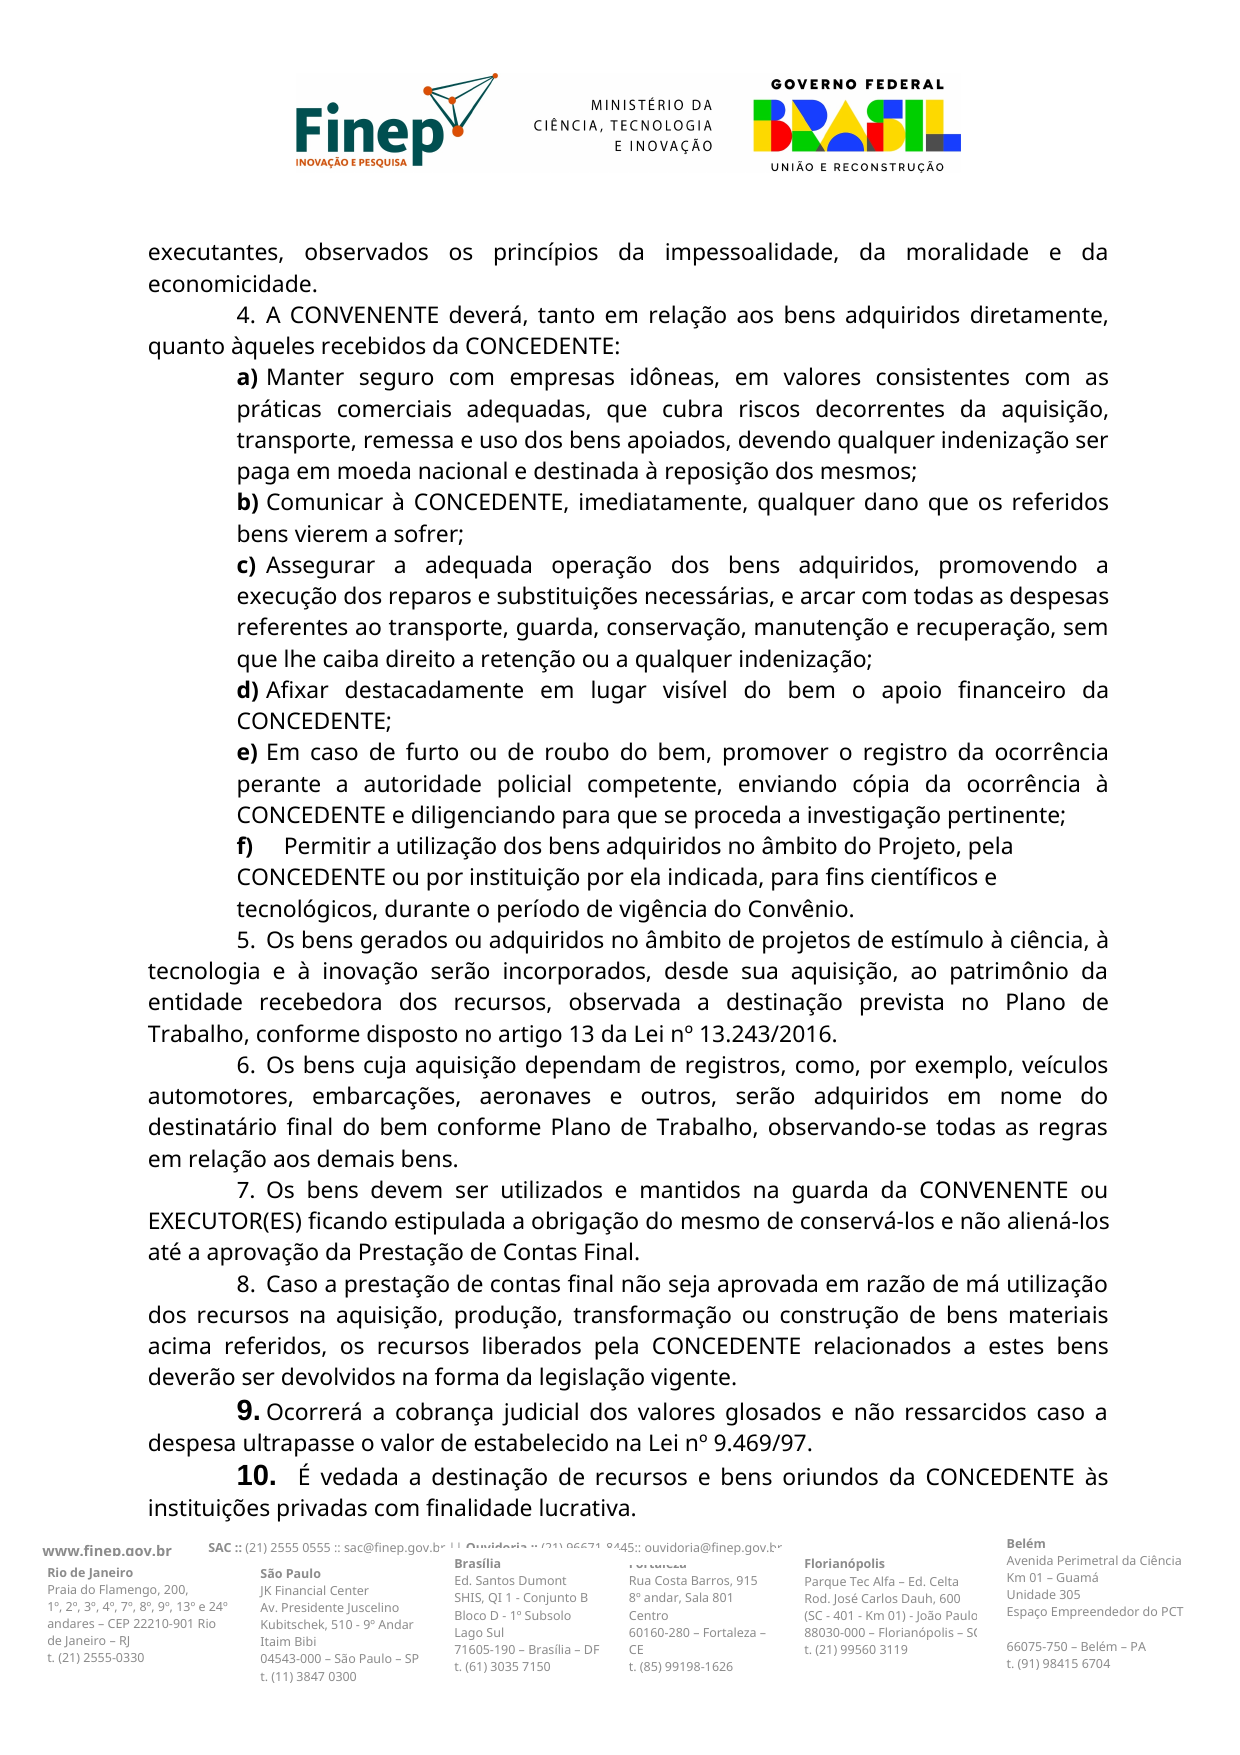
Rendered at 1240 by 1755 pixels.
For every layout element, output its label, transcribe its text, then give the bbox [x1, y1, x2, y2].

list Assegurar a adequada operação dos bens adquiridos, promovendo a execução dos reparos e substituições necessárias, e arcar com todas as despesas referentes ao transporte, guarda, conservação, manutenção e recuperação, sem que lhe caiba direito a retenção ou a qualquer indenização; [236, 549, 1110, 674]
list Ocorrerá a cobrança judicial dos valores glosados e não ressarcidos caso a despesa ultrapasse o valor de estabelecido na Lei nº 9.469/97. [148, 1392, 1110, 1458]
list executantes, observados os princípios da impessoalidade, da moralidade e da economicidade. [148, 236, 1110, 299]
list Permitir a utilização dos bens adquiridos no âmbito do Projeto, pela CONCEDENTE ou por instituição por ela indicada, para fins científicos e tecnológicos, durante o período de vigência do Convênio. [236, 830, 1110, 924]
list Afixar destacadamente em lugar visível do bem o apoio financeiro da CONCEDENTE; [236, 674, 1110, 736]
list Caso a prestação de contas final não seja aprovada em razão de má utilização dos recursos na aquisição, produção, transformação ou construção de bens materiais acima referidos, os recursos liberados pela CONCEDENTE relacionados a estes bens deverão ser devolvidos na forma da legislação vigente. [148, 1267, 1110, 1392]
list É vedada a destinação de recursos e bens oriundos da CONCEDENTE às instituições privadas com finalidade lucrativa. [148, 1458, 1110, 1523]
list Os bens devem ser utilizados e mantidos na guarda da CONVENENTE ou EXECUTOR(ES) ficando estipulada a obrigação do mesmo de conservá-los e não aliená-los até a aprovação da Prestação de Contas Final. [148, 1174, 1110, 1267]
list Os bens cuja aquisição dependam de registros, como, por exemplo, veículos automotores, embarcações, aeronaves e outros, serão adquiridos em nome do destinatário final do bem conforme Plano de Trabalho, observando-se todas as regras em relação aos demais bens. [148, 1049, 1110, 1174]
list A CONVENENTE deverá, tanto em relação aos bens adquiridos diretamente, quanto àqueles recebidos da CONCEDENTE: [148, 299, 1110, 361]
list Manter seguro com empresas idôneas, em valores consistentes com as práticas comerciais adequadas, que cubra riscos decorrentes da aquisição, transporte, remessa e uso dos bens apoiados, devendo qualquer indenização ser paga em moeda nacional e destinada à reposição dos mesmos; [236, 361, 1110, 486]
list Comunicar à CONCEDENTE, imediatamente, qualquer dano que os referidos bens vierem a sofrer; [236, 486, 1110, 549]
list Em caso de furto ou de roubo do bem, promover o registro da ocorrência perante a autoridade policial competente, enviando cópia da ocorrência à CONCEDENTE e diligenciando para que se proceda a investigação pertinente; [236, 736, 1110, 830]
list Os bens gerados ou adquiridos no âmbito de projetos de estímulo à ciência, à tecnologia e à inovação serão incorporados, desde sua aquisição, ao patrimônio da entidade recebedora dos recursos, observada a destinação prevista no Plano de Trabalho, conforme disposto no artigo 13 da Lei nº 13.243/2016. [148, 924, 1110, 1049]
